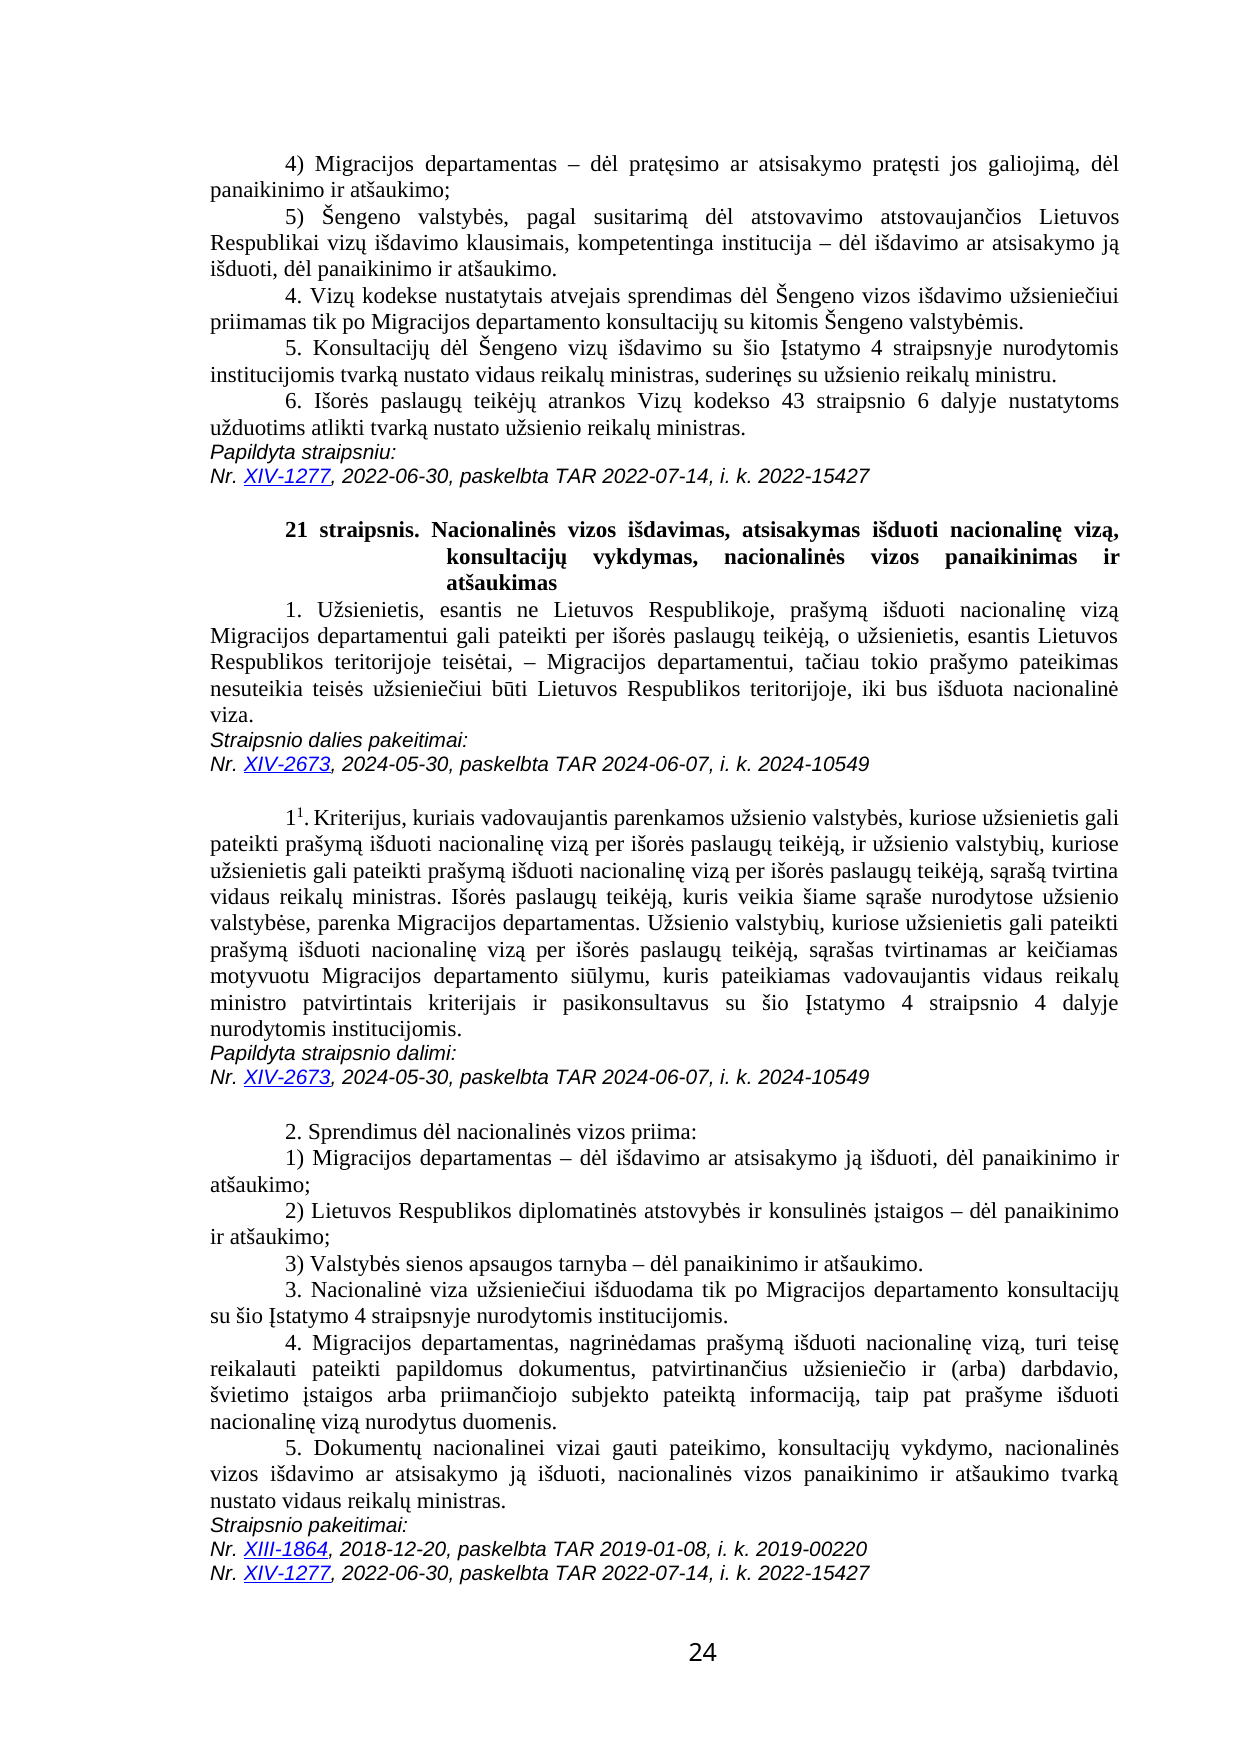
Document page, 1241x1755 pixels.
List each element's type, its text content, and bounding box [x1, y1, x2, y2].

text 1. Užsienietis, esantis ne Lietuvos Respublikoje, prašymą išduoti nacionalinę vizą Migracijos departamentui gali pateikti per išorės paslaugų teikėją, o užsienietis, esantis Lietuvos Respublikos teritorijoje teisėtai, – Migracijos departamentui, tačiau tokio prašymo pateikimas nesuteikia teisės užsieniečiui būti Lietuvos Respublikos teritorijoje, iki bus išduota nacionalinė viza. [210, 596, 1120, 727]
text Nr. XIV-2673, 2024-05-30, paskelbta TAR 2024-06-07, i. k. 2024-10549 [210, 751, 1120, 775]
text Nr. XIII-1864, 2018-12-20, paskelbta TAR 2019-01-08, i. k. 2019-00220 [210, 1537, 1120, 1561]
text Straipsnio dalies pakeitimai: [210, 727, 1120, 751]
text Nr. XIV-1277, 2022-06-30, paskelbta TAR 2022-07-14, i. k. 2022-15427 [210, 464, 1120, 488]
text 5) Šengeno valstybės, pagal susitarimą dėl atstovavimo atstovaujančios Lietuvos Respublikai vizų išdavimo klausimais, kompetentinga institucija – dėl išdavimo ar atsisakymo ją išduoti, dėl panaikinimo ir atšaukimo. [210, 203, 1120, 282]
text 3. Nacionalinė viza užsieniečiui išduodama tik po Migracijos departamento konsultacijų su šio Įstatymo 4 straipsnyje nurodytomis institucijomis. [210, 1276, 1120, 1329]
text 4) Migracijos departamentas – dėl pratęsimo ar atsisakymo pratęsti jos galiojimą, dėl panaikinimo ir atšaukimo; [210, 150, 1120, 203]
text 2) Lietuvos Respublikos diplomatinės atstovybės ir konsulinės įstaigos – dėl panaikinimo ir atšaukimo; [210, 1197, 1120, 1250]
text 2. Sprendimus dėl nacionalinės vizos priima: [210, 1118, 1120, 1144]
text 6. Išorės paslaugų teikėjų atrankos Vizų kodekso 43 straipsnio 6 dalyje nustatytoms užduotims atlikti tvarką nustato užsienio reikalų ministras. [210, 387, 1120, 440]
text Papildyta straipsnio dalimi: [210, 1041, 1120, 1065]
text 5. Dokumentų nacionalinei vizai gauti pateikimo, konsultacijų vykdymo, nacionalinės vizos išdavimo ar atsisakymo ją išduoti, nacionalinės vizos panaikinimo ir atšaukimo tvarką nustato vidaus reikalų ministras. [210, 1434, 1120, 1513]
text Straipsnio pakeitimai: [210, 1513, 1120, 1537]
text 4. Vizų kodekse nustatytais atvejais sprendimas dėl Šengeno vizos išdavimo užsieniečiui priimamas tik po Migracijos departamento konsultacijų su kitomis Šengeno valstybėmis. [210, 282, 1120, 334]
text 11. Kriterijus, kuriais vadovaujantis parenkamos užsienio valstybės, kuriose užsienietis gali pateikti prašymą išduoti nacionalinę vizą per išorės paslaugų teikėją, ir užsienio valstybių, kuriose užsienietis gali pateikti prašymą išduoti nacionalinę vizą per išorės paslaugų teikėją, sąrašą tvirtina vidaus reikalų ministras. Išorės paslaugų teikėją, kuris veikia šiame sąraše nurodytose užsienio valstybėse, parenka Migracijos departamentas. Užsienio valstybių, kuriose užsienietis gali pateikti prašymą išduoti nacionalinę vizą per išorės paslaugų teikėją, sąrašas tvirtinamas ar keičiamas motyvuotu Migracijos departamento siūlymu, kuris pateikiamas vadovaujantis vidaus reikalų ministro patvirtintais kriterijais ir pasikonsultavus su šio Įstatymo 4 straipsnio 4 dalyje nurodytomis institucijomis. [210, 804, 1120, 1041]
text 4. Migracijos departamentas, nagrinėdamas prašymą išduoti nacionalinę vizą, turi teisę reikalauti pateikti papildomus dokumentus, patvirtinančius užsieniečio ir (arba) darbdavio, švietimo įstaigos arba priimančiojo subjekto pateiktą informaciją, taip pat prašyme išduoti nacionalinę vizą nurodytus duomenis. [210, 1329, 1120, 1434]
text Papildyta straipsniu: [210, 440, 1120, 464]
text 5. Konsultacijų dėl Šengeno vizų išdavimo su šio Įstatymo 4 straipsnyje nurodytomis institucijomis tvarką nustato vidaus reikalų ministras, suderinęs su užsienio reikalų ministru. [210, 334, 1120, 387]
text 1) Migracijos departamentas – dėl išdavimo ar atsisakymo ją išduoti, dėl panaikinimo ir atšaukimo; [210, 1144, 1120, 1197]
text Nr. XIV-1277, 2022-06-30, paskelbta TAR 2022-07-14, i. k. 2022-15427 [210, 1561, 1120, 1585]
text Nr. XIV-2673, 2024-05-30, paskelbta TAR 2024-06-07, i. k. 2024-10549 [210, 1065, 1120, 1089]
text 3) Valstybės sienos apsaugos tarnyba – dėl panaikinimo ir atšaukimo. [210, 1250, 1120, 1276]
text 21 straipsnis. Nacionalinės vizos išdavimas, atsisakymas išduoti nacionalinę vizą, konsultacijų vykdymas, nacionalinės vizos panaikinimas ir atšaukimas [285, 517, 1120, 596]
